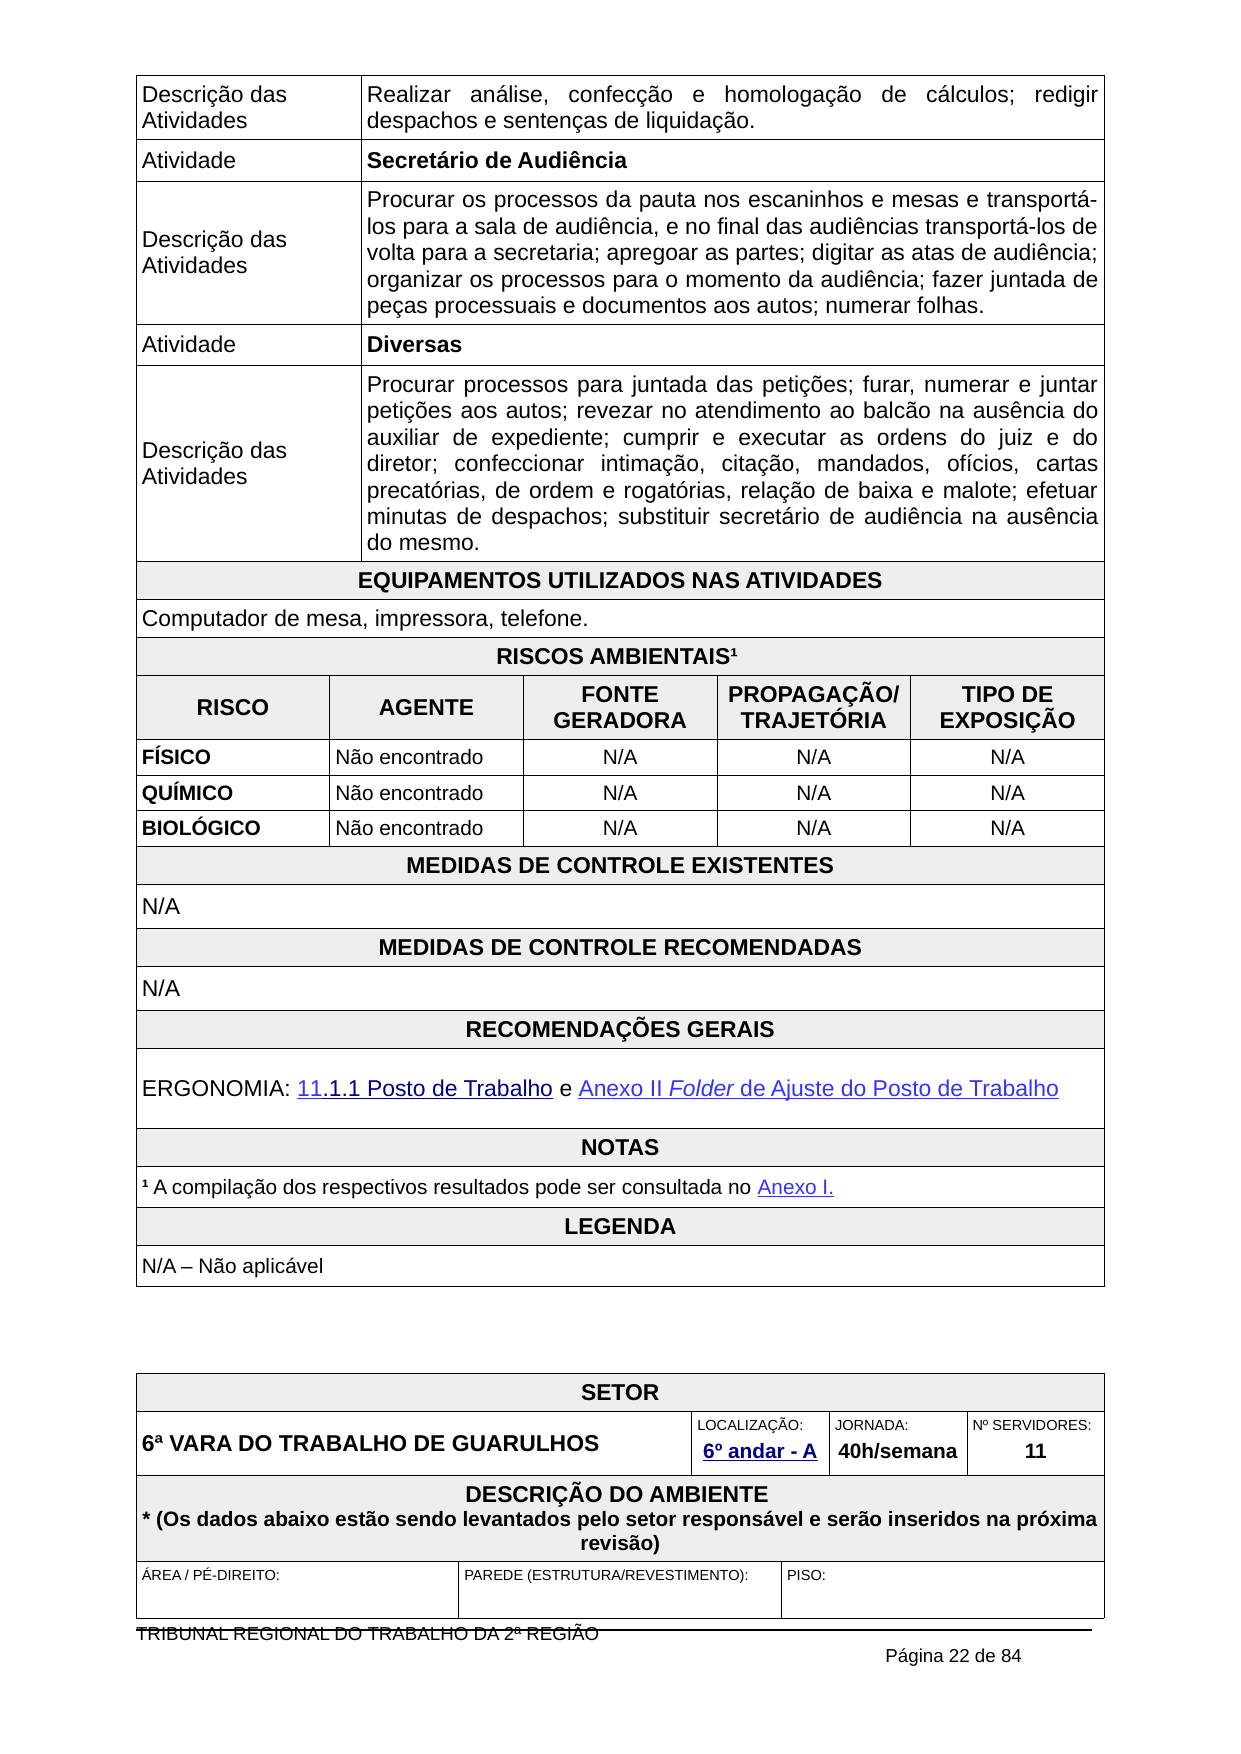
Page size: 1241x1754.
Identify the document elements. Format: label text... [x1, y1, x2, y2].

table_cell RISCOS AMBIENTAIS¹ [137, 638, 1104, 675]
table_cell DESCRIÇÃO DO AMBIENTE * (Os dados abaixo estão sendo levantados pelo setor responsável e serão inseridos na próxima revisão) [137, 1476, 1104, 1561]
table_cell Secretário de Audiência [362, 140, 1104, 181]
table_cell BIOLÓGICO [137, 811, 329, 846]
table_cell Computador de mesa, impressora, telefone. [137, 600, 1104, 637]
table_cell MEDIDAS DE CONTROLE RECOMENDADAS [137, 929, 1104, 966]
table_cell Não encontrado [330, 776, 523, 810]
table_cell PROPAGAÇÃO/ TRAJETÓRIA [718, 676, 910, 739]
table_header SETOR [137, 1374, 1104, 1411]
table_cell N/A [718, 811, 910, 846]
table_cell MEDIDAS DE CONTROLE EXISTENTES [137, 847, 1104, 884]
table_cell N/A – Não aplicável [137, 1246, 1104, 1286]
table_cell NOTAS [137, 1129, 1104, 1166]
table_cell EQUIPAMENTOS UTILIZADOS NAS ATIVIDADES [137, 562, 1104, 599]
table_cell Não encontrado [330, 740, 523, 775]
table_cell Diversas [362, 325, 1104, 365]
table_cell TIPO DE EXPOSIÇÃO [911, 676, 1104, 739]
table_cell RISCO [137, 676, 329, 739]
table_cell AGENTE [330, 676, 523, 739]
table_cell LOCALIZAÇÃO: 6º andar - A [692, 1412, 829, 1475]
table_cell LEGENDA [137, 1208, 1104, 1245]
table_cell N/A [718, 776, 910, 810]
table_cell N/A [137, 885, 1104, 928]
table_cell Descrição das Atividades [137, 182, 361, 324]
table_cell N/A [524, 740, 717, 775]
table_cell N/A [524, 811, 717, 846]
table_cell Procurar processos para juntada das petições; furar, numerar e juntar petições aos autos; revezar no atendimento ao balcão na ausência do auxiliar de expediente; cumprir e executar as ordens do juiz e do diretor; confeccionar intimação, citação, mandados, ofícios, cartas precatórias, de ordem e rogatórias, relação de baixa e malote; efetuar minutas de despachos; substituir secretário de audiência na ausência do mesmo. [362, 366, 1104, 561]
table_cell N/A [911, 811, 1104, 846]
table_cell Realizar análise, confecção e homologação de cálculos; redigir despachos e sentenças de liquidação. [362, 76, 1104, 139]
table_cell PAREDE (ESTRUTURA/REVESTIMENTO): [459, 1562, 781, 1618]
table_cell ERGONOMIA: 11.1.1 Posto de Trabalho e Anexo II Folder de Ajuste do Posto de Trabalho [137, 1049, 1104, 1128]
table_cell Não encontrado [330, 811, 523, 846]
table_cell FONTE GERADORA [524, 676, 717, 739]
table_cell PISO: [782, 1562, 1104, 1618]
table_cell JORNADA: 40h/semana [830, 1412, 967, 1475]
table_cell FÍSICO [137, 740, 329, 775]
table_cell N/A [524, 776, 717, 810]
table_cell Descrição das Atividades [137, 76, 361, 139]
table_cell QUÍMICO [137, 776, 329, 810]
table_cell Nº SERVIDORES: 11 [968, 1412, 1104, 1475]
table_cell 6ª VARA DO TRABALHO DE GUARULHOS [137, 1412, 691, 1475]
table_cell ÁREA / PÉ-DIREITO: [137, 1562, 458, 1618]
table_cell Atividade [137, 140, 361, 181]
table_cell ¹ A compilação dos respectivos resultados pode ser consultada no Anexo I. [137, 1167, 1104, 1207]
table_cell N/A [911, 776, 1104, 810]
table_cell Atividade [137, 325, 361, 365]
table_cell Descrição das Atividades [137, 366, 361, 561]
table_cell RECOMENDAÇÕES GERAIS [137, 1011, 1104, 1048]
table_cell N/A [911, 740, 1104, 775]
table_cell Procurar os processos da pauta nos escaninhos e mesas e transportá-los para a sala de audiência, e no final das audiências transportá-los de volta para a secretaria; apregoar as partes; digitar as atas de audiência; organizar os processos para o momento da audiência; fazer juntada de peças processuais e documentos aos autos; numerar folhas. [362, 182, 1104, 324]
table_cell N/A [137, 967, 1104, 1010]
table_cell N/A [718, 740, 910, 775]
